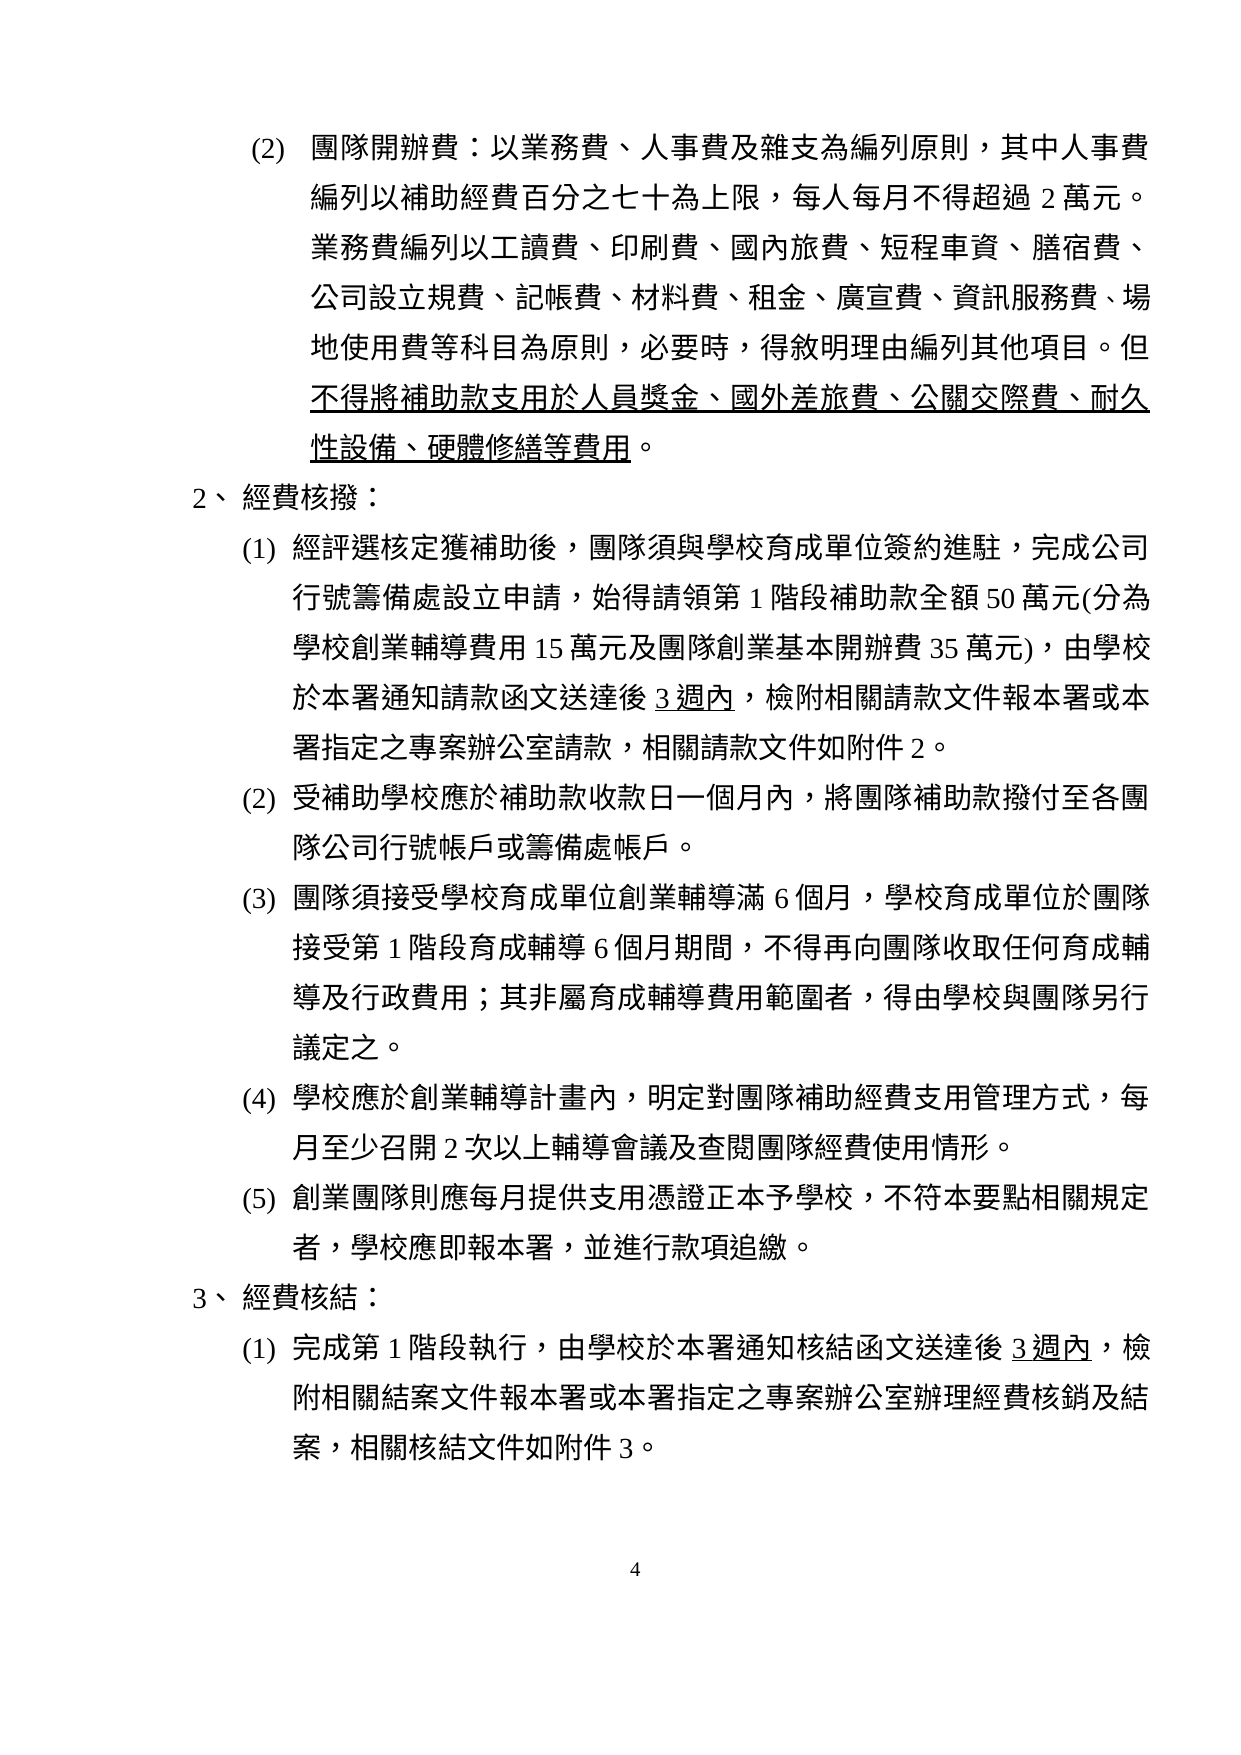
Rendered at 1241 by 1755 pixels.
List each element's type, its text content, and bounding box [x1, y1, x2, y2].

list 受補助學校應於補助款收款日一個月內，將團隊補助款撥付至各團隊公司行號帳戶或籌備處帳戶。 [242, 768, 1152, 868]
list 經評選核定獲補助後，團隊須與學校育成單位簽約進駐，完成公司行號籌備處設立申請，始得請領第1階段補助款全額50萬元(分為學校創業輔導費用15萬元及團隊創業基本開辦費35萬元)，由學校於本署通知請款函文送達後3週內，檢附相關請款文件報本署或本署指定之專案辦公室請款，相關請款文件如附件2。 [242, 518, 1152, 768]
list 團隊須接受學校育成單位創業輔導滿6個月，學校育成單位於團隊接受第1階段育成輔導6個月期間，不得再向團隊收取任何育成輔導及行政費用；其非屬育成輔導費用範圍者，得由學校與團隊另行議定之。 [242, 868, 1152, 1068]
list 經費核撥： [192, 468, 1152, 518]
list 學校應於創業輔導計畫內，明定對團隊補助經費支用管理方式，每月至少召開2次以上輔導會議及查閱團隊經費使用情形。 [242, 1068, 1152, 1168]
list 完成第1階段執行，由學校於本署通知核結函文送達後3週內，檢附相關結案文件報本署或本署指定之專案辦公室辦理經費核銷及結案，相關核結文件如附件3。 [242, 1318, 1152, 1468]
list 創業團隊則應每月提供支用憑證正本予學校，不符本要點相關規定者，學校應即報本署，並進行款項追繳。 [242, 1168, 1152, 1268]
list 團隊開辦費：以業務費、人事費及雜支為編列原則，其中人事費編列以補助經費百分之七十為上限，每人每月不得超過2萬元。業務費編列以工讀費、印刷費、國內旅費、短程車資、膳宿費、公司設立規費、記帳費、材料費、租金、廣宣費、資訊服務費、場地使用費等科目為原則，必要時，得敘明理由編列其他項目。但不得將補助款支用於人員獎金、國外差旅費、公關交際費、耐久性設備、硬體修繕等費用。 [251, 118, 1152, 468]
list 經費核結： [192, 1268, 1152, 1318]
